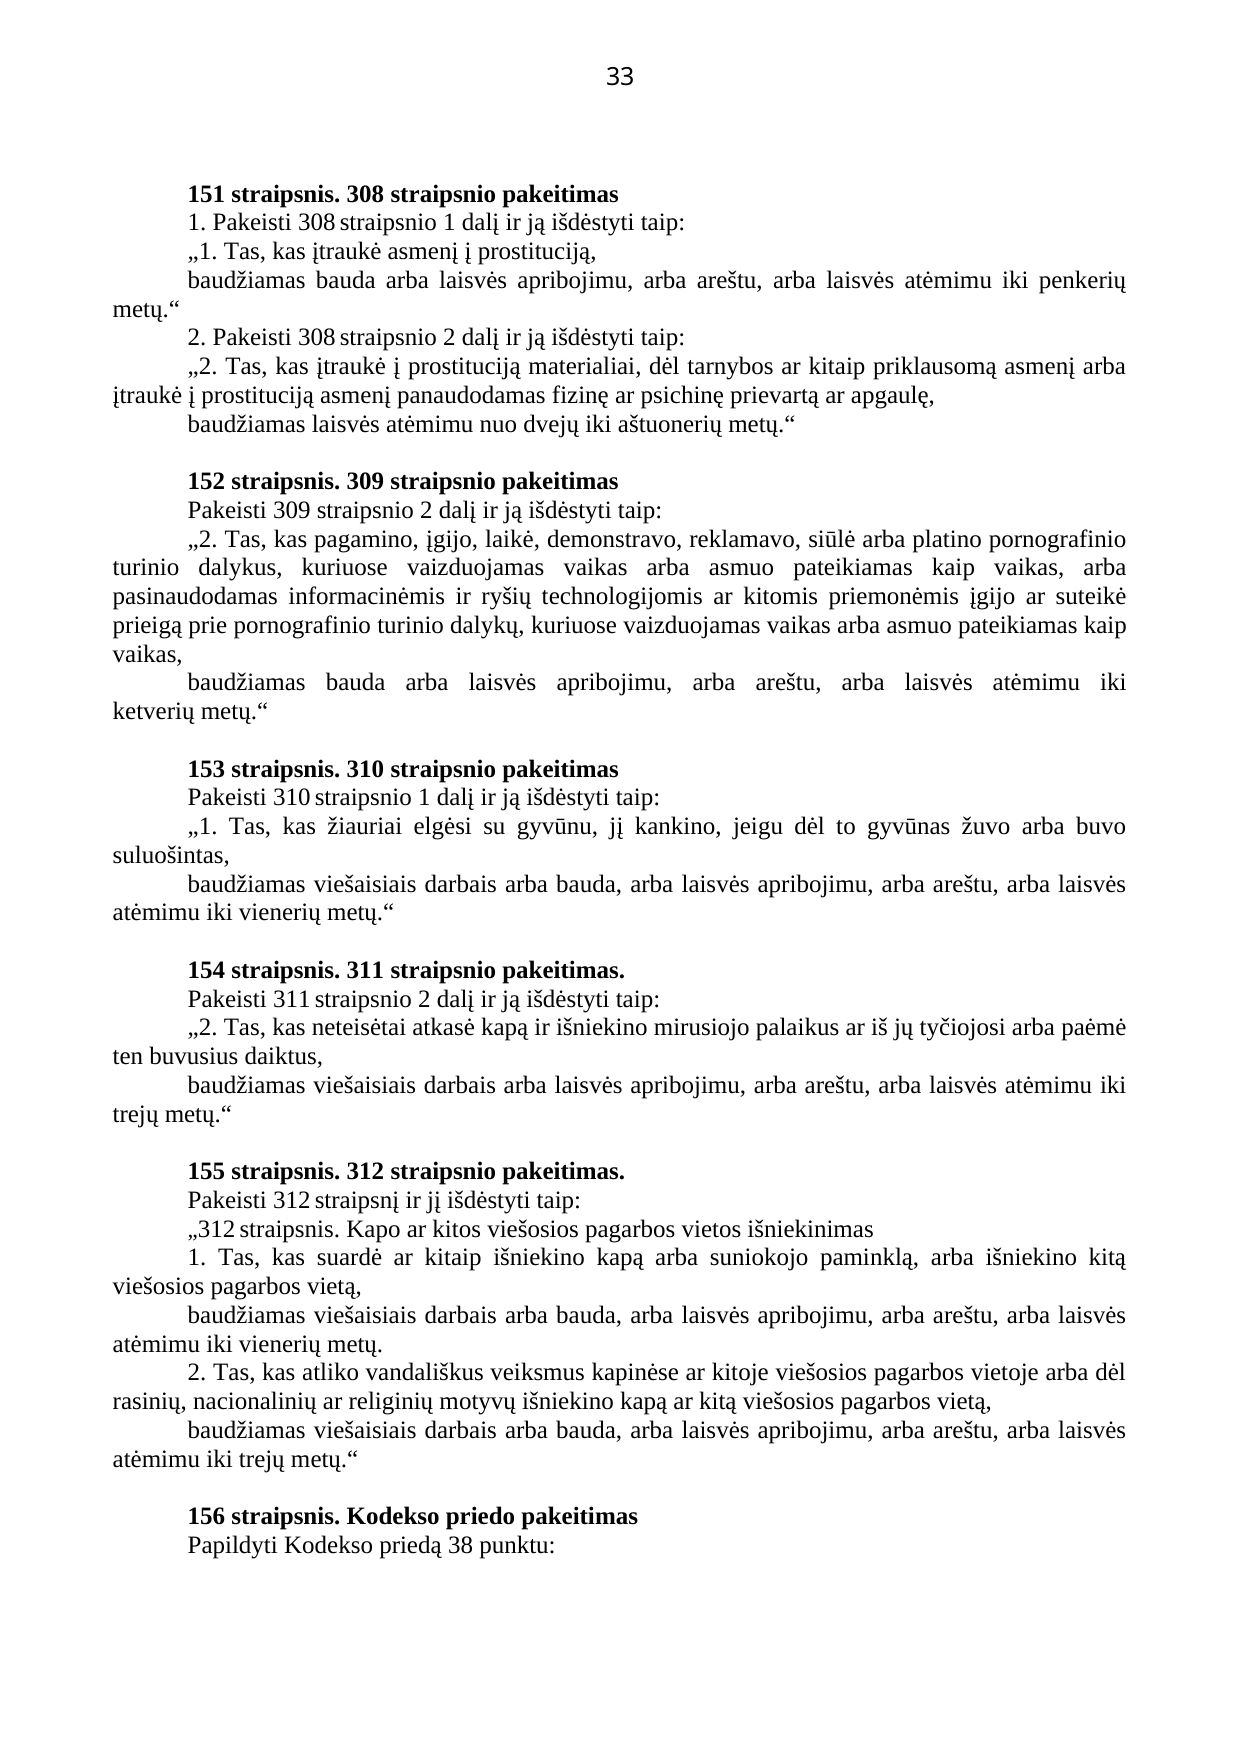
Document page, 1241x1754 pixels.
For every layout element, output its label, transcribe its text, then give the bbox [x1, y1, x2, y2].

text baudžiamas viešaisiais darbais arba bauda, arba laisvės apribojimu, arba areštu, arba laisvės atėmimu iki vienerių metų. [112, 1300, 1128, 1357]
text baudžiamas viešaisiais darbais arba bauda, arba laisvės apribojimu, arba areštu, arba laisvės atėmimu iki trejų metų.“ [112, 1415, 1128, 1472]
text „1. Tas, kas įtraukė asmenį į prostituciją, [112, 236, 1128, 265]
text 156 straipsnis. Kodekso priedo pakeitimas [112, 1501, 1128, 1530]
text 2. Tas, kas atliko vandališkus veiksmus kapinėse ar kitoje viešosios pagarbos vietoje arba dėl rasinių, nacionalinių ar religinių motyvų išniekino kapą ar kitą viešosios pagarbos vietą, [112, 1357, 1128, 1415]
text „312 straipsnis. Kapo ar kitos viešosios pagarbos vietos išniekinimas [112, 1214, 1128, 1242]
text Pakeisti 310 straipsnio 1 dalį ir ją išdėstyti taip: [112, 782, 1128, 811]
text Pakeisti 311 straipsnio 2 dalį ir ją išdėstyti taip: [112, 984, 1128, 1012]
text baudžiamas bauda arba laisvės apribojimu, arba areštu, arba laisvės atėmimu iki penkerių metų.“ [112, 265, 1128, 322]
text „2. Tas, kas pagamino, įgijo, laikė, demonstravo, reklamavo, siūlė arba platino pornografinio turinio dalykus, kuriuose vaizduojamas vaikas arba asmuo pateikiamas kaip vaikas, arba pasinaudodamas informacinėmis ir ryšių technologijomis ar kitomis priemonėmis įgijo ar suteikė prieigą prie pornografinio turinio dalykų, kuriuose vaizduojamas vaikas arba asmuo pateikiamas kaip vaikas, [112, 524, 1128, 667]
text „2. Tas, kas neteisėtai atkasė kapą ir išniekino mirusiojo palaikus ar iš jų tyčiojosi arba paėmė ten buvusius daiktus, [112, 1012, 1128, 1070]
text Pakeisti 312 straipsnį ir jį išdėstyti taip: [112, 1185, 1128, 1214]
text Pakeisti 309 straipsnio 2 dalį ir ją išdėstyti taip: [112, 495, 1114, 524]
text 1. Pakeisti 308 straipsnio 1 dalį ir ją išdėstyti taip: [112, 207, 1128, 236]
text baudžiamas bauda arba laisvės apribojimu, arba areštu, arba laisvės atėmimu iki ketverių metų.“ [112, 667, 1128, 725]
text baudžiamas viešaisiais darbais arba laisvės apribojimu, arba areštu, arba laisvės atėmimu iki trejų metų.“ [112, 1070, 1128, 1127]
text 1. Tas, kas suardė ar kitaip išniekino kapą arba suniokojo paminklą, arba išniekino kitą viešosios pagarbos vietą, [112, 1242, 1128, 1300]
text 152 straipsnis. 309 straipsnio pakeitimas [112, 466, 1114, 495]
text 151 straipsnis. 308 straipsnio pakeitimas [187, 179, 1128, 207]
text Papildyti Kodekso priedą 38 punktu: [112, 1530, 1128, 1559]
text 153 straipsnis. 310 straipsnio pakeitimas [187, 754, 1128, 782]
text 155 straipsnis. 312 straipsnio pakeitimas. [112, 1156, 1128, 1185]
text 154 straipsnis. 311 straipsnio pakeitimas. [112, 955, 1128, 984]
text 2. Pakeisti 308 straipsnio 2 dalį ir ją išdėstyti taip: [112, 322, 1128, 351]
text baudžiamas laisvės atėmimu nuo dvejų iki aštuonerių metų.“ [112, 409, 1128, 437]
text baudžiamas viešaisiais darbais arba bauda, arba laisvės apribojimu, arba areštu, arba laisvės atėmimu iki vienerių metų.“ [112, 869, 1128, 926]
text „2. Tas, kas įtraukė į prostituciją materialiai, dėl tarnybos ar kitaip priklausomą asmenį arba įtraukė į prostituciją asmenį panaudodamas fizinę ar psichinę prievartą ar apgaulę, [112, 351, 1128, 409]
text „1. Tas, kas žiauriai elgėsi su gyvūnu, jį kankino, jeigu dėl to gyvūnas žuvo arba buvo suluošintas, [112, 811, 1128, 869]
